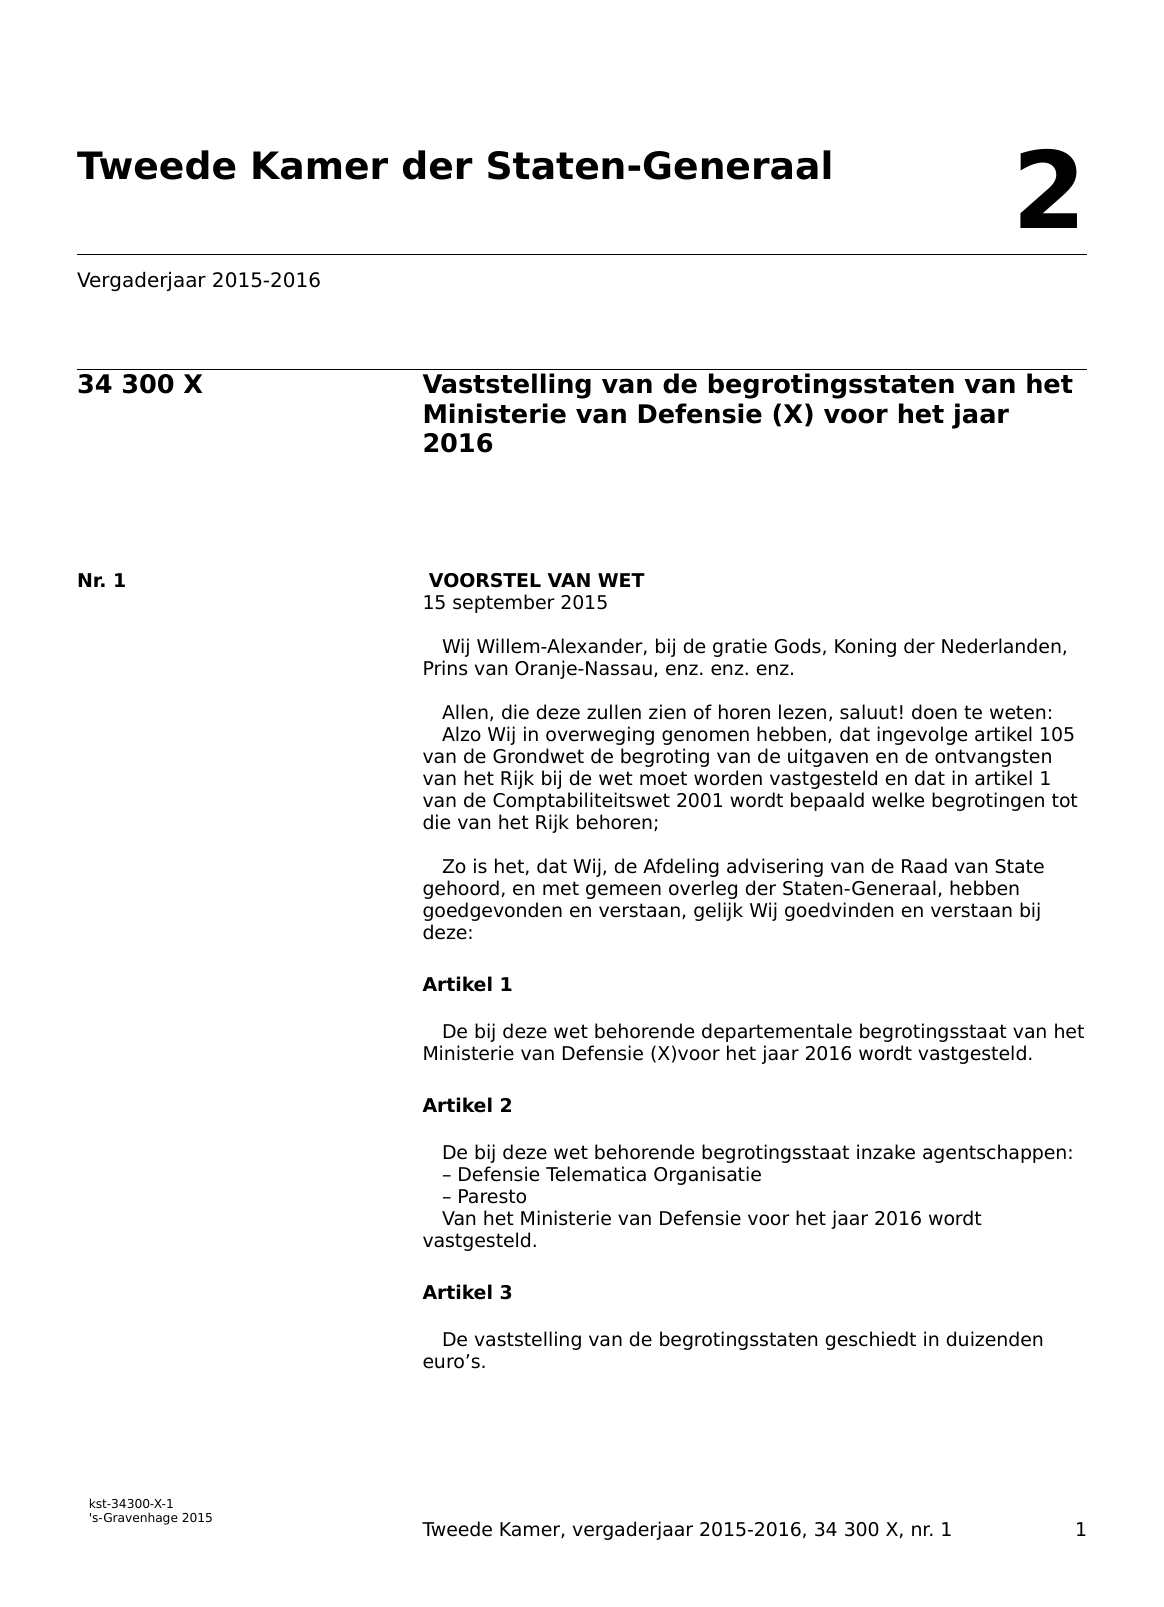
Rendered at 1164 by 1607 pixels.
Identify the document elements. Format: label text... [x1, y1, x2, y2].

text – Paresto [422, 1186, 1087, 1208]
subtitle 34 300 X Vaststelling van de begrotingsstaten van het Ministerie van Defensie (X) voor het jaar 2016 [77, 370, 1087, 459]
subtitle Artikel 2 [422, 1095, 1087, 1117]
table_cell Vergaderjaar 2015-2016 [77, 255, 1087, 369]
text – Defensie Telematica Organisatie [422, 1164, 1087, 1186]
text Allen, die deze zullen zien of horen lezen, saluut! doen te weten: [422, 702, 1087, 724]
subtitle Nr. 1 VOORSTEL VAN WET [77, 570, 1087, 592]
table_header Tweede Kamer der Staten-Generaal [77, 130, 886, 254]
text 's-Gravenhage 2015 [88, 1511, 323, 1525]
text Alzo Wij in overweging genomen hebben, dat ingevolge artikel 105 van de Grondwet de begroting van de uitgaven en de ontvangsten van het Rijk bij de wet moet worden vastgesteld en dat in artikel 1 van de Comptabiliteitswet 2001 wordt bepaald welke begrotingen tot die van het Rijk behoren; [422, 724, 1087, 834]
text De bij deze wet behorende departementale begrotingsstaat van het Ministerie van Defensie (X)voor het jaar 2016 wordt vastgesteld. [422, 1021, 1087, 1065]
text Van het Ministerie van Defensie voor het jaar 2016 wordt vastgesteld. [422, 1208, 1087, 1252]
text Wij Willem-Alexander, bij de gratie Gods, Koning der Nederlanden, Prins van Oranje-Nassau, enz. enz. enz. [422, 636, 1087, 680]
text De vaststelling van de begrotingsstaten geschiedt in duizenden euro’s. [422, 1329, 1087, 1373]
text De bij deze wet behorende begrotingsstaat inzake agentschappen: [422, 1142, 1087, 1164]
text kst-34300-X-1 [88, 1497, 323, 1511]
table_header 2 [886, 130, 1087, 254]
subtitle Artikel 3 [422, 1282, 1087, 1304]
text Zo is het, dat Wij, de Afdeling advisering van de Raad van State gehoord, en met gemeen overleg der Staten-Generaal, hebben goedgevonden en verstaan, gelijk Wij goedvinden en verstaan bij deze: [422, 856, 1087, 944]
subtitle Artikel 1 [422, 974, 1087, 996]
text 15 september 2015 [422, 592, 1087, 614]
